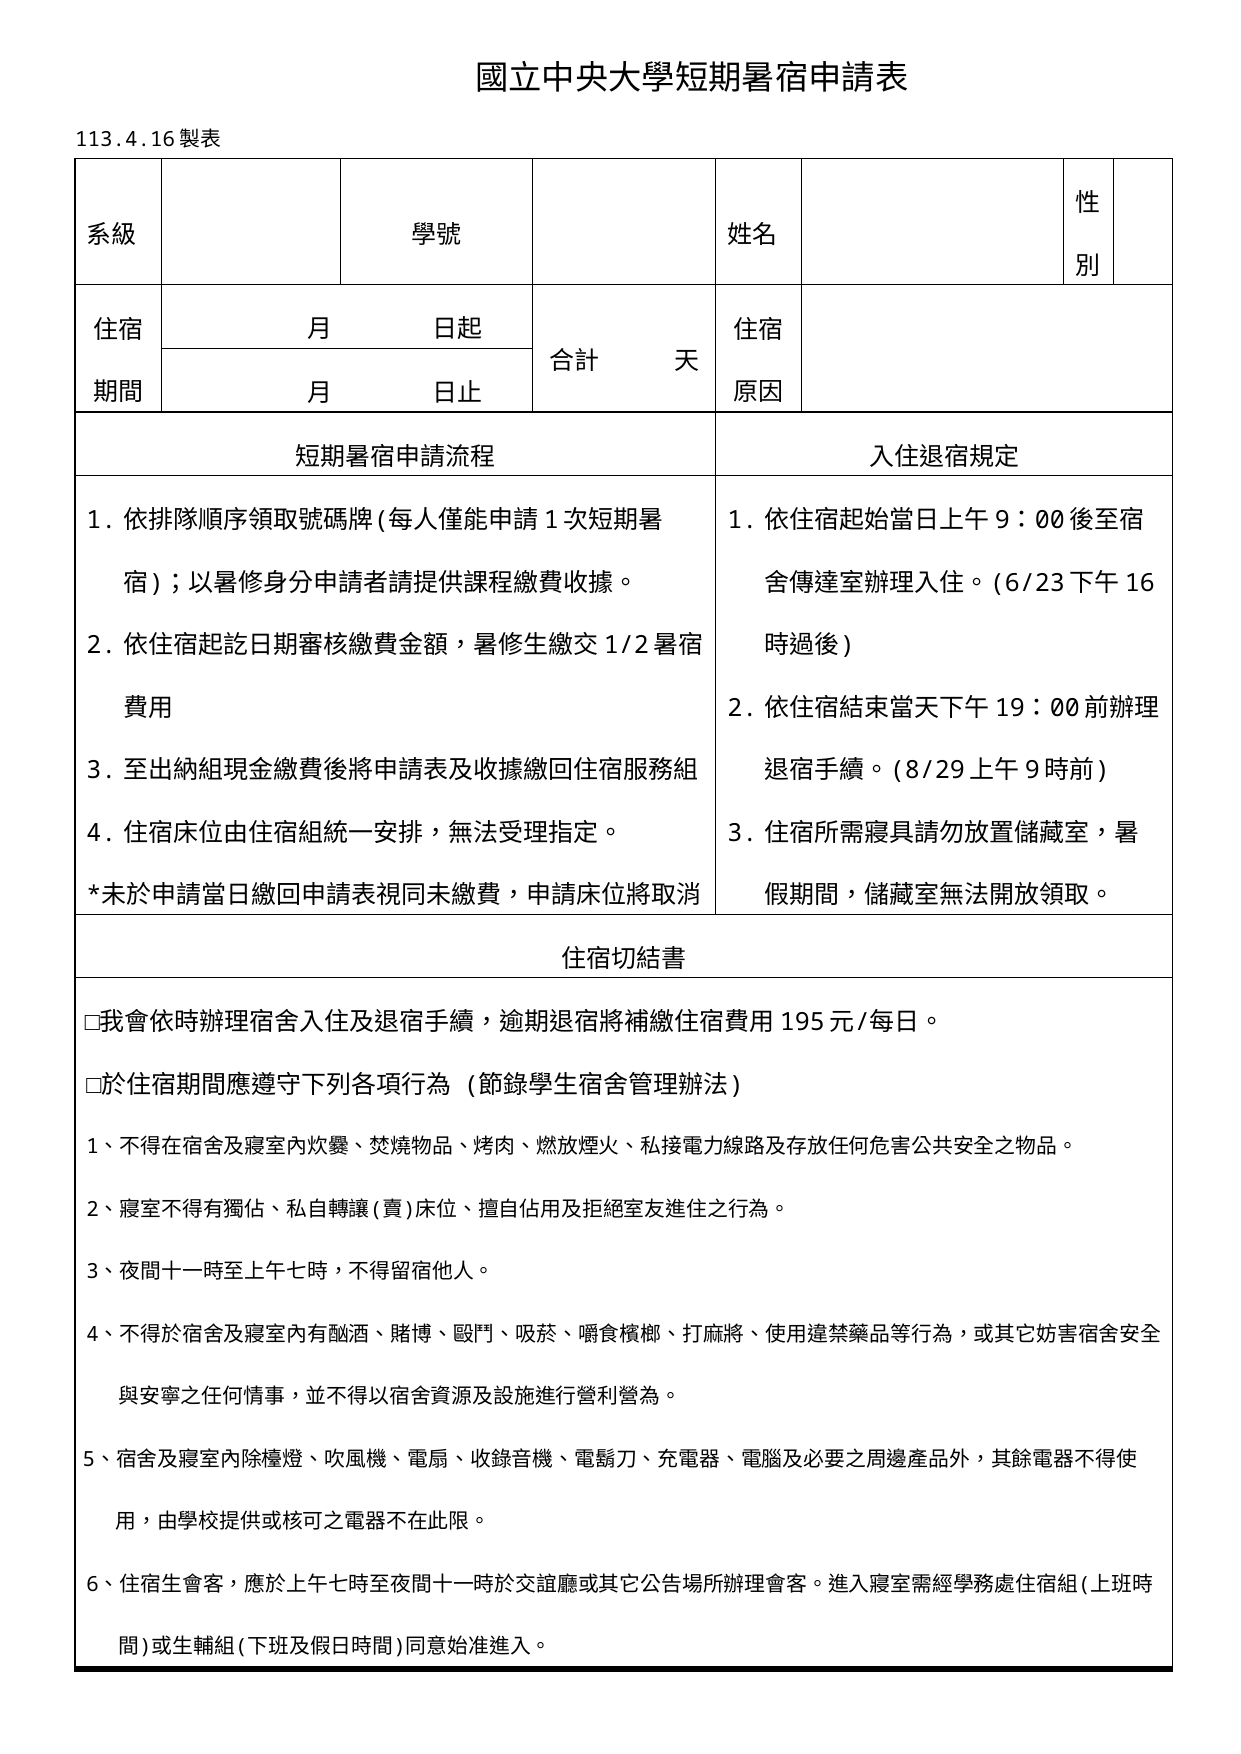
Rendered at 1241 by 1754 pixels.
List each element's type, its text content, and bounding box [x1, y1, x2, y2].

table_cell [802, 285, 1172, 411]
table_header 性 別 [1064, 159, 1113, 284]
table_cell 入住退宿規定 [716, 413, 1172, 475]
table_cell 月 日止 [162, 349, 532, 411]
table_cell 依排隊順序領取號碼牌(每人僅能申請1次短期暑宿)；以暑修身分申請者請提供課程繳費收據。 依住宿起訖日期審核繳費金額，暑修生繳交1/2暑宿費用 至出納組現金繳費後將申請表及收據繳回住宿服務組 住宿床位由住宿組統一安排，無法受理指定。 *未於申請當日繳回申請表視同未繳費，申請床位將取消 [76, 476, 715, 913]
table_header [802, 159, 1063, 284]
table_cell 短期暑宿申請流程 [76, 413, 715, 475]
table_header 學號 [341, 159, 532, 284]
table_cell 住宿 原因 [716, 285, 801, 411]
table_header 系級 [76, 159, 161, 284]
table_header [533, 159, 715, 284]
table_cell 合計 天 [533, 285, 715, 411]
table_cell □我會依時辦理宿舍入住及退宿手續，逾期退宿將補繳住宿費用195元/每日。 □於住宿期間應遵守下列各項行為 (節錄學生宿舍管理辦法) 1、不得在宿舍及寢室內炊爨、焚燒物品、烤肉、燃放煙火、私接電力線路及存放任何危害公共安全之物品。 2、寢室不得有獨佔、私自轉讓(賣)床位、擅自佔用及拒絕室友進住之行為。 3、夜間十一時至上午七時，不得留宿他人。 4、不得於宿舍及寢室內有酗酒、賭博、毆鬥、吸菸、嚼食檳榔、打麻將、使用違禁藥品等行為，或其它妨害宿舍安全與安寧之任何情事，並不得以宿舍資源及設施進行營利營為。 5、宿舍及寢室內除檯燈、吹風機、電扇、收錄音機、電鬍刀、充電器、電腦及必要之周邊產品外，其餘電器不得使用，由學校提供或核可之電器不在此限。 6、住宿生會客，應於上午七時至夜間十一時於交誼廳或其它公告場所辦理會客。進入寢室需經學務處住宿組(上班時間)或生輔組(下班及假日時間)同意始准進入。 [76, 978, 1172, 1666]
text 國立中央大學短期暑宿申請表 113.4.16製表 [75, 33, 1165, 158]
table_cell 月 日起 [162, 285, 532, 348]
table_cell 住宿切結書 [76, 915, 1172, 977]
table_header 姓名 [716, 159, 801, 284]
table_header [1114, 159, 1172, 284]
table_cell 住宿期間 [76, 285, 161, 411]
table_cell 依住宿起始當日上午9：00後至宿舍傳達室辦理入住。(6/23下午16時過後) 依住宿結束當天下午19：00前辦理退宿手續。(8/29上午9時前) 住宿所需寢具請勿放置儲藏室，暑假期間，儲藏室無法開放領取。 [716, 476, 1172, 913]
table_header [162, 159, 340, 284]
